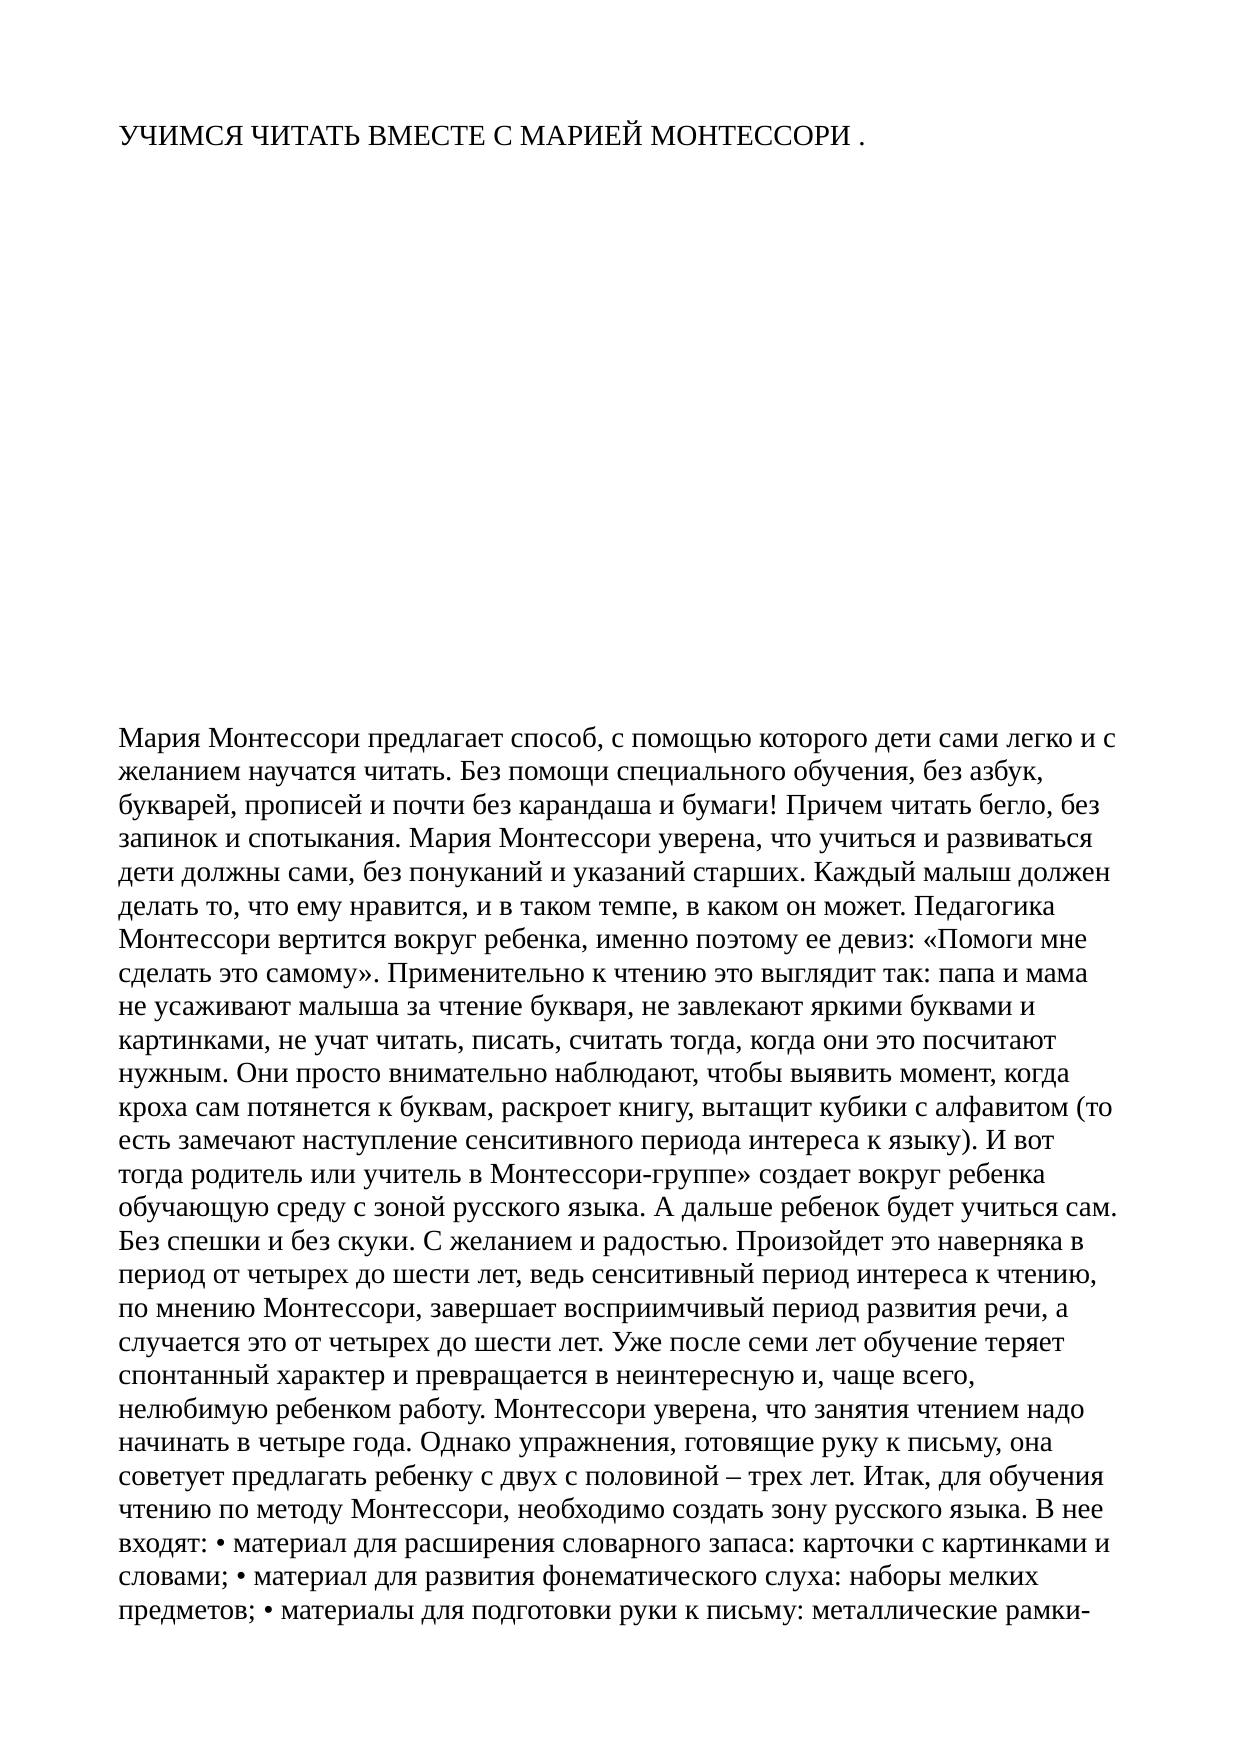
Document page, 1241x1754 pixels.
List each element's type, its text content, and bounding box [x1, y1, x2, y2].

text УЧИМСЯ ЧИТАТЬ ВМЕСТЕ С МАРИЕЙ МОНТЕССОРИ . [118, 118, 1122, 152]
text Мария Монтессори предлагает способ, с помощью которого дети сами легко и с желанием научатся читать. Без помощи специального обучения, без азбук, букварей, прописей и почти без карандаша и бумаги! Причем читать бегло, без запинок и спотыкания. Мария Монтессори уверена, что учиться и развиваться дети должны сами, без понуканий и указаний старших. Каждый малыш должен делать то, что ему нравится, и в таком темпе, в каком он может. Педагогика Монтессори вертится вокруг ребенка, именно поэтому ее девиз: «Помоги мне сделать это самому». Применительно к чтению это выглядит так: папа и мама не усаживают малыша за чтение букваря, не завлекают яркими буквами и картинками, не учат читать, писать, считать тогда, когда они это посчитают нужным. Они просто внимательно наблюдают, чтобы выявить момент, когда кроха сам потянется к буквам, раскроет книгу, вытащит кубики с алфавитом (то есть замечают наступление сенситивного периода интереса к языку). И вот тогда родитель или учитель в Монтессори-группе» создает вокруг ребенка обучающую среду с зоной русского языка. А дальше ребенок будет учиться сам. Без спешки и без скуки. С желанием и радостью. Произойдет это наверняка в период от четырех до шести лет, ведь сенситивный период интереса к чтению, по мнению Монтессори, завершает восприимчивый период развития речи, а случается это от четырех до шести лет. Уже после семи лет обучение теряет спонтанный характер и превращается в неинтересную и, чаще всего, нелюбимую ребенком работу. Монтессори уверена, что занятия чтением надо начинать в четыре года. Однако упражнения, готовящие руку к письму, она советует предлагать ребенку с двух с половиной – трех лет. Итак, для обучения чтению по методу Монтессори, необходимо создать зону русского языка. В нее входят: • материал для расширения словарного запаса: карточки с картинками и словами; • материал для развития фонематического слуха: наборы мелких предметов; • материалы для подготовки руки к письму: металлические рамки- [118, 720, 1122, 1626]
